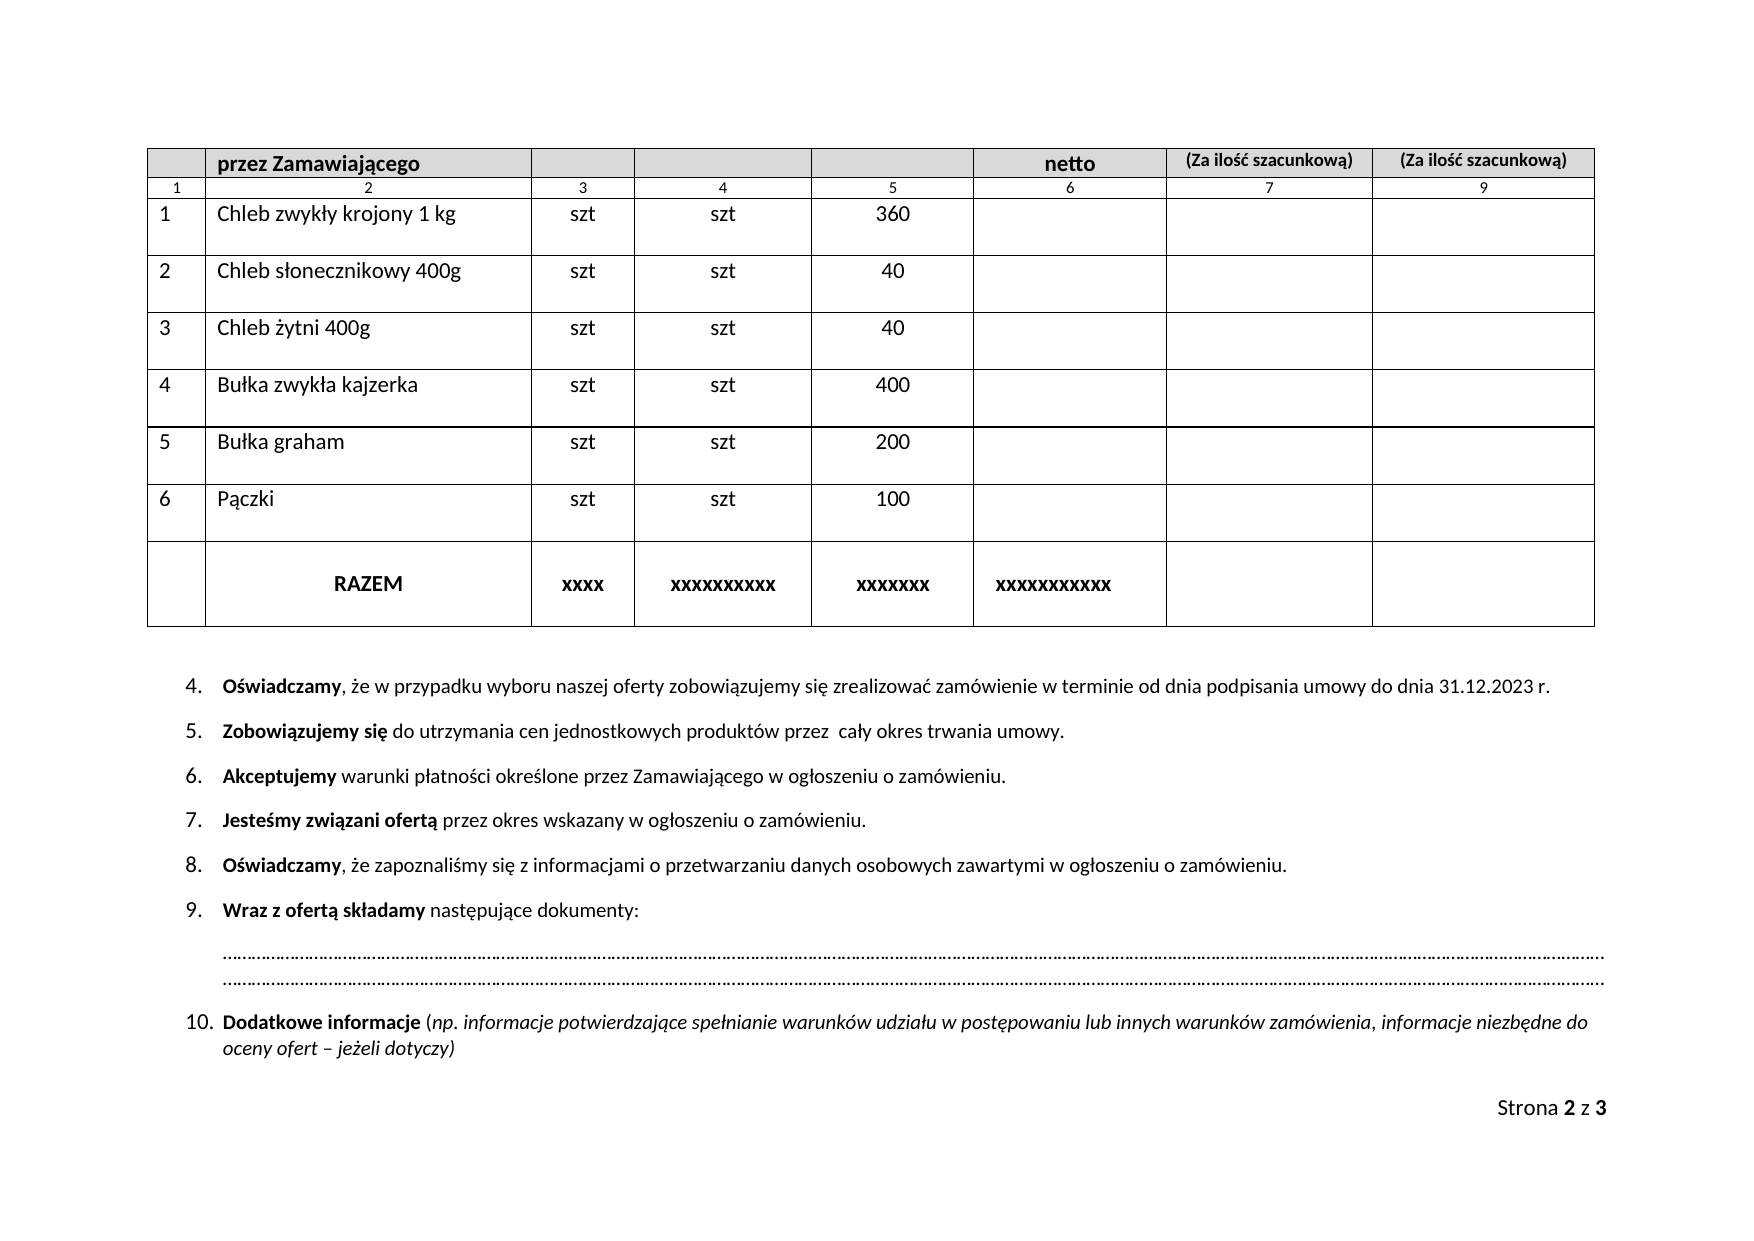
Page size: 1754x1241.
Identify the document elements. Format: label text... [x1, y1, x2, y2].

table_header [148, 149, 205, 177]
table_cell [1373, 256, 1594, 312]
table_header [635, 149, 811, 177]
table_cell 40 [812, 313, 973, 369]
table_cell [974, 199, 1166, 255]
list Zobowiązujemy się do utrzymania cen jednostkowych produktów przez cały okres trwania umowy. [185, 716, 1606, 744]
table_cell [1167, 428, 1372, 483]
table_cell 5 [148, 428, 205, 483]
list Wraz z ofertą składamy następujące dokumenty: [185, 895, 1606, 923]
table_cell szt [635, 370, 811, 426]
table_cell [1373, 370, 1594, 426]
table_cell xxxxxxxxxx [635, 542, 811, 626]
table_cell szt [532, 370, 634, 426]
table_cell [1167, 542, 1372, 626]
table_cell [1167, 256, 1372, 312]
table_header [532, 149, 634, 177]
table_cell [1167, 199, 1372, 255]
table_cell Pączki [206, 485, 531, 541]
table_header netto [974, 149, 1166, 177]
table_cell xxxxxxxxxxx [974, 542, 1166, 626]
table_cell 3 [532, 178, 634, 198]
table_cell [1373, 313, 1594, 369]
table_cell xxxxxxx [812, 542, 973, 626]
table_cell [974, 256, 1166, 312]
table_cell [974, 313, 1166, 369]
table_cell 1 [148, 178, 205, 198]
table_header (Za ilość szacunkową) [1373, 149, 1594, 177]
table_cell szt [532, 428, 634, 483]
table_cell 5 [812, 178, 973, 198]
table_cell Chleb zwykły krojony 1 kg [206, 199, 531, 255]
table_cell [1373, 485, 1594, 541]
table_cell 4 [148, 370, 205, 426]
table_cell 40 [812, 256, 973, 312]
table_cell Bułka zwykła kajzerka [206, 370, 531, 426]
table_cell szt [635, 256, 811, 312]
table_cell szt [532, 485, 634, 541]
table_cell 1 [148, 199, 205, 255]
table_cell 7 [1167, 178, 1372, 198]
table_cell [1167, 313, 1372, 369]
table_cell 360 [812, 199, 973, 255]
table_cell 2 [206, 178, 531, 198]
table_cell [974, 428, 1166, 483]
table_cell RAZEM [206, 542, 531, 626]
table_header (Za ilość szacunkową) [1167, 149, 1372, 177]
table_header przez Zamawiającego [206, 149, 531, 177]
table_cell 2 [148, 256, 205, 312]
table_cell [1167, 485, 1372, 541]
list Oświadczamy, że w przypadku wyboru naszej oferty zobowiązujemy się zrealizować zamówienie w terminie od dnia podpisania umowy do dnia 31.12.2023 r. [185, 671, 1606, 699]
table_cell Chleb słonecznikowy 400g [206, 256, 531, 312]
list ……………………………………………………………………………………………………………………………………………………………………………………………………………………………………………………………………………………………………………………………………………………………………………………………………………………………………………………………………………………………………………………………… [223, 939, 1606, 990]
table_cell Chleb żytni 400g [206, 313, 531, 369]
table_cell 400 [812, 370, 973, 426]
table_cell [1373, 542, 1594, 626]
table_cell szt [532, 256, 634, 312]
table_cell [1167, 370, 1372, 426]
table_cell szt [635, 199, 811, 255]
table_cell 200 [812, 428, 973, 483]
table_cell 3 [148, 313, 205, 369]
table_cell szt [532, 199, 634, 255]
table_cell 6 [148, 485, 205, 541]
table_header [812, 149, 973, 177]
list Akceptujemy warunki płatności określone przez Zamawiającego w ogłoszeniu o zamówieniu. [185, 761, 1606, 789]
table_cell szt [532, 313, 634, 369]
table_cell Bułka graham [206, 428, 531, 483]
table_cell szt [635, 428, 811, 483]
table_cell [974, 485, 1166, 541]
list Jesteśmy związani ofertą przez okres wskazany w ogłoszeniu o zamówieniu. [185, 805, 1606, 833]
table_cell 4 [635, 178, 811, 198]
table_cell xxxx [532, 542, 634, 626]
table_cell 9 [1373, 178, 1594, 198]
table_cell 100 [812, 485, 973, 541]
list Oświadczamy, że zapoznaliśmy się z informacjami o przetwarzaniu danych osobowych zawartymi w ogłoszeniu o zamówieniu. [185, 850, 1606, 878]
table_cell szt [635, 485, 811, 541]
table_cell [974, 370, 1166, 426]
table_cell [148, 542, 205, 626]
table_cell [1373, 199, 1594, 255]
table_cell [1373, 428, 1594, 483]
list Dodatkowe informacje (np. informacje potwierdzające spełnianie warunków udziału w postępowaniu lub innych warunków zamówienia, informacje niezbędne do oceny ofert – jeżeli dotyczy) [185, 1007, 1606, 1060]
table_cell szt [635, 313, 811, 369]
table_cell 6 [974, 178, 1166, 198]
